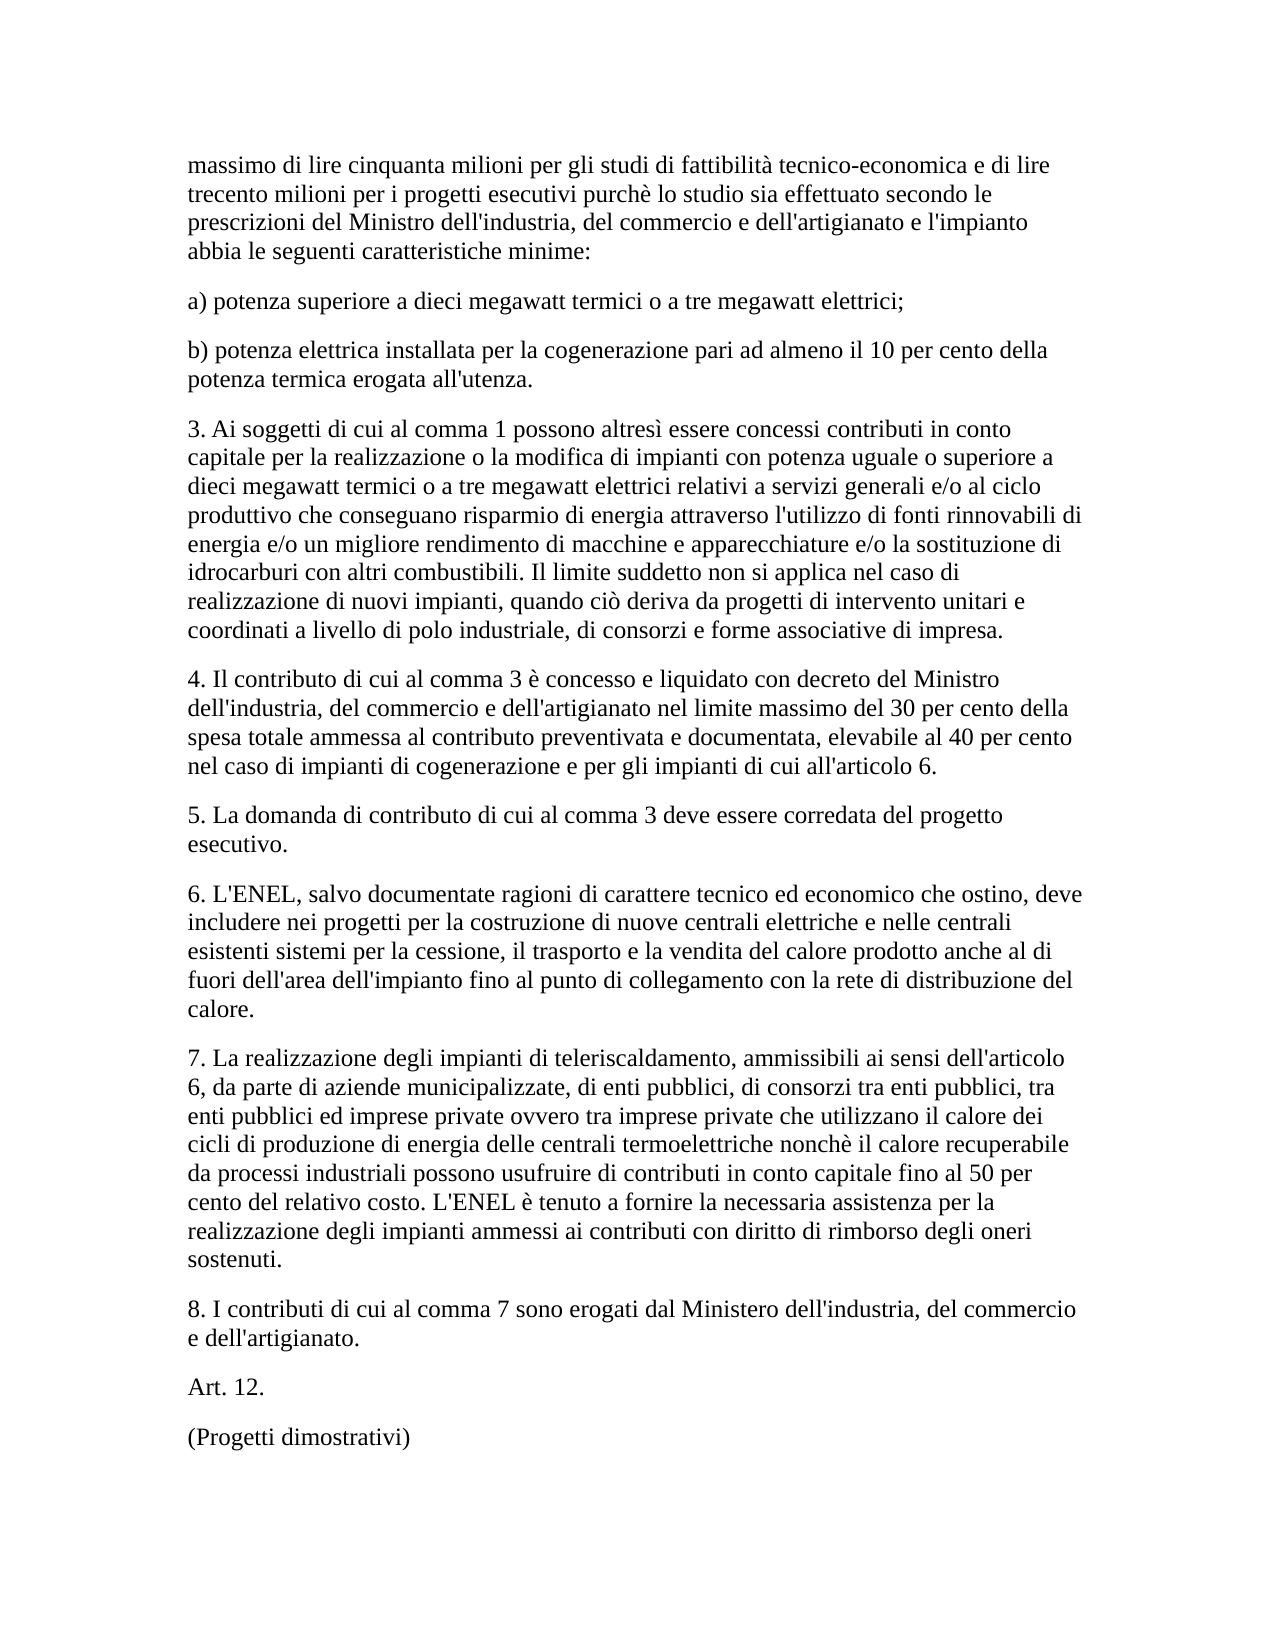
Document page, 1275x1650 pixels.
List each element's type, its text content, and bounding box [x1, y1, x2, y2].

text a) potenza superiore a dieci megawatt termici o a tre megawatt elettrici; [187, 286, 1087, 314]
text 8. I contributi di cui al comma 7 sono erogati dal Ministero dell'industria, del commercio e dell'artigianato. [187, 1294, 1087, 1352]
text 5. La domanda di contributo di cui al comma 3 deve essere corredata del progetto esecutivo. [187, 800, 1087, 858]
text b) potenza elettrica installata per la cogenerazione pari ad almeno il 10 per cento della potenza termica erogata all'utenza. [187, 335, 1087, 393]
text Art. 12. [187, 1372, 1087, 1401]
text 4. Il contributo di cui al comma 3 è concesso e liquidato con decreto del Ministro dell'industria, del commercio e dell'artigianato nel limite massimo del 30 per cento della spesa totale ammessa al contributo preventivata e documentata, elevabile al 40 per cento nel caso di impianti di cogenerazione e per gli impianti di cui all'articolo 6. [187, 664, 1087, 779]
text (Progetti dimostrativi) [187, 1422, 1087, 1451]
text massimo di lire cinquanta milioni per gli studi di fattibilità tecnico-economica e di lire trecento milioni per i progetti esecutivi purchè lo studio sia effettuato secondo le prescrizioni del Ministro dell'industria, del commercio e dell'artigianato e l'impianto abbia le seguenti caratteristiche minime: [187, 150, 1087, 265]
text 3. Ai soggetti di cui al comma 1 possono altresì essere concessi contributi in conto capitale per la realizzazione o la modifica di impianti con potenza uguale o superiore a dieci megawatt termici o a tre megawatt elettrici relativi a servizi generali e/o al ciclo produttivo che conseguano risparmio di energia attraverso l'utilizzo di fonti rinnovabili di energia e/o un migliore rendimento di macchine e apparecchiature e/o la sostituzione di idrocarburi con altri combustibili. Il limite suddetto non si applica nel caso di realizzazione di nuovi impianti, quando ciò deriva da progetti di intervento unitari e coordinati a livello di polo industriale, di consorzi e forme associative di impresa. [187, 414, 1087, 644]
text 7. La realizzazione degli impianti di teleriscaldamento, ammissibili ai sensi dell'articolo 6, da parte di aziende municipalizzate, di enti pubblici, di consorzi tra enti pubblici, tra enti pubblici ed imprese private ovvero tra imprese private che utilizzano il calore dei cicli di produzione di energia delle centrali termoelettriche nonchè il calore recuperabile da processi industriali possono usufruire di contributi in conto capitale fino al 50 per cento del relativo costo. L'ENEL è tenuto a fornire la necessaria assistenza per la realizzazione degli impianti ammessi ai contributi con diritto di rimborso degli oneri sostenuti. [187, 1043, 1087, 1273]
text 6. L'ENEL, salvo documentate ragioni di carattere tecnico ed economico che ostino, deve includere nei progetti per la costruzione di nuove centrali elettriche e nelle centrali esistenti sistemi per la cessione, il trasporto e la vendita del calore prodotto anche al di fuori dell'area dell'impianto fino al punto di collegamento con la rete di distribuzione del calore. [187, 879, 1087, 1022]
